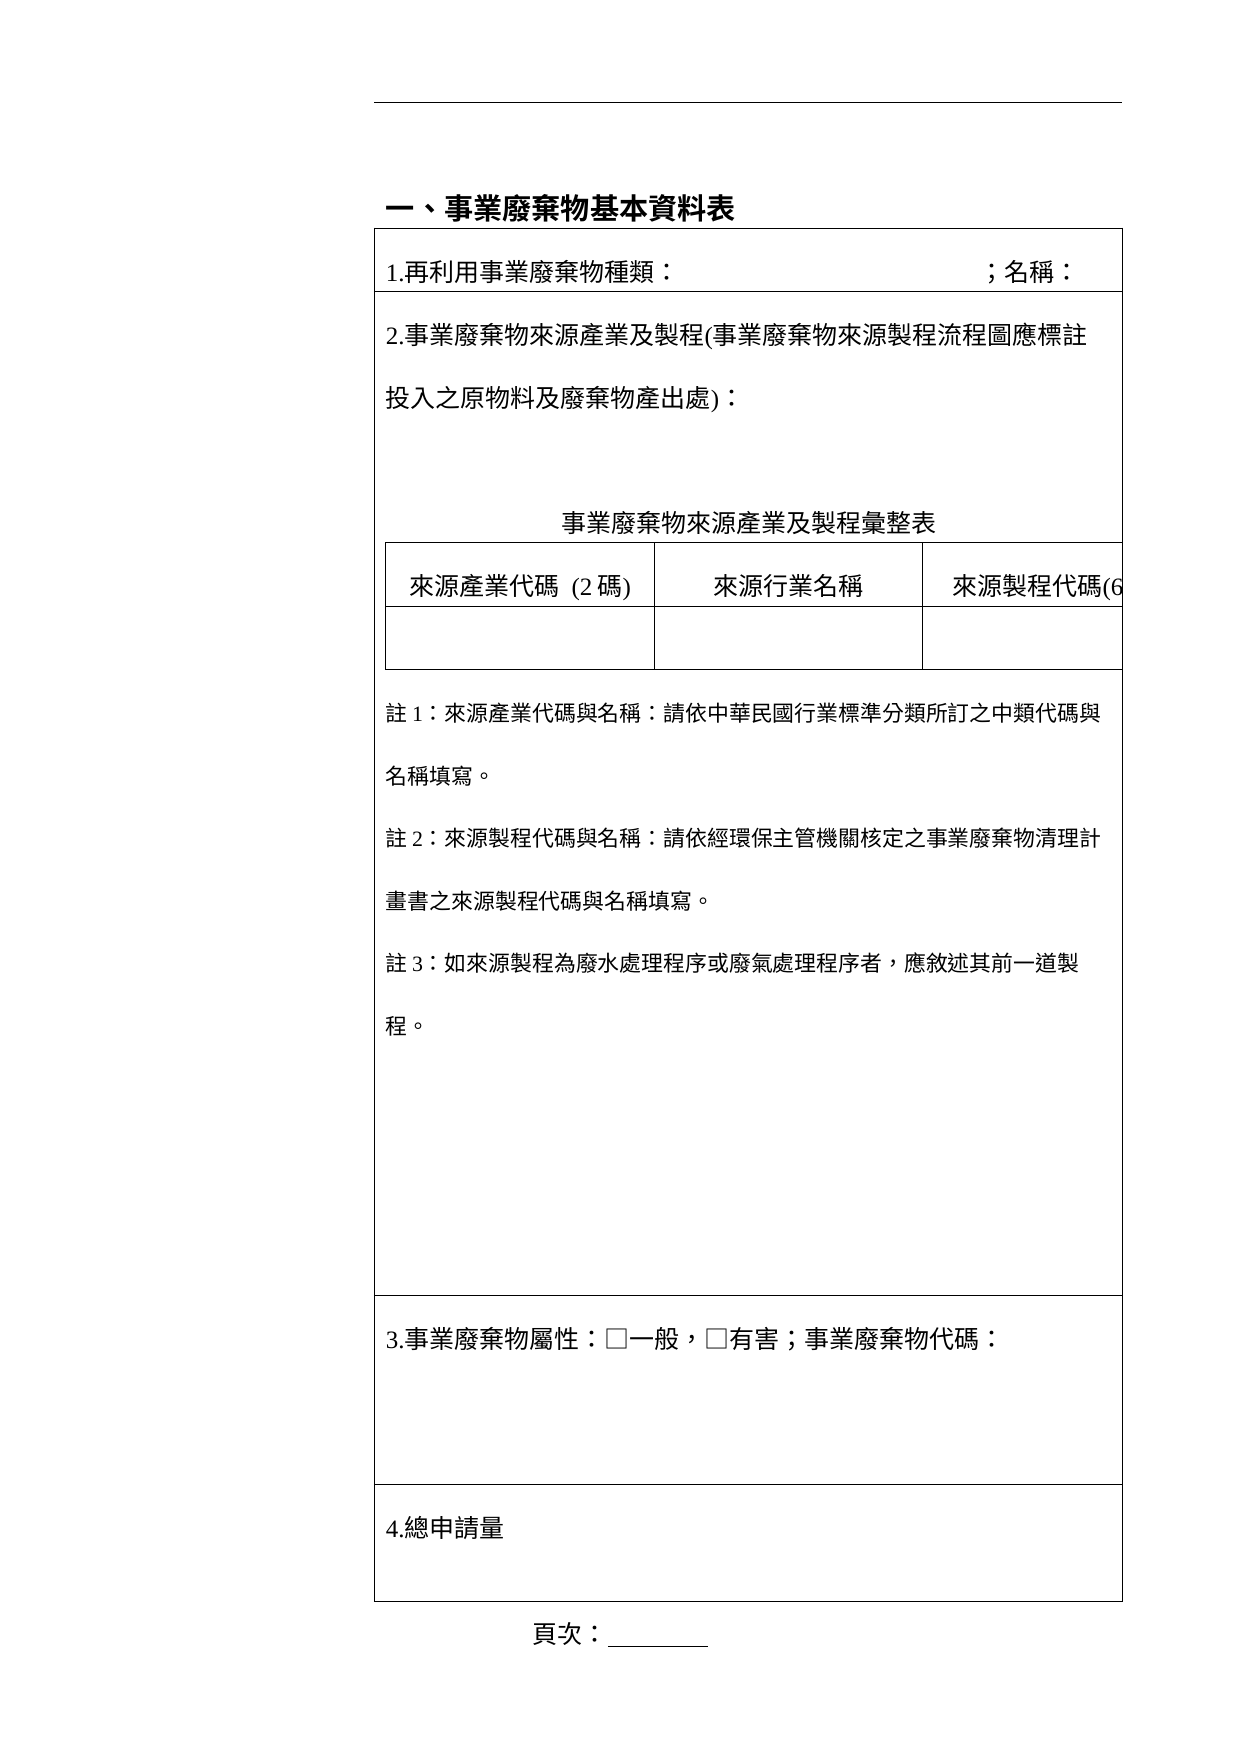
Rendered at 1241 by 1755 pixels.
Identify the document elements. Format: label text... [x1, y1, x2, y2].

table_cell [118, 1484, 374, 1601]
table_header 來源產業代碼 (2碼) [386, 543, 654, 606]
table_cell [118, 228, 374, 291]
table_header 來源行業名稱 [655, 543, 922, 606]
table_cell [386, 607, 654, 669]
table_cell 3.事業廢棄物屬性：□一般，□有害；事業廢棄物代碼： [375, 1296, 1122, 1484]
table_cell [923, 607, 1122, 669]
table_header 來源製程代碼(6碼) [923, 543, 1122, 606]
table_cell 4.總申請量 [375, 1485, 1122, 1601]
table_cell [118, 291, 374, 1295]
table_cell 2.事業廢棄物來源產業及製程(事業廢棄物來源製程流程圖應標註投入之原物料及廢棄物產出處)： 事業廢棄物來源產業及製程彙整表 註1：來源產業代碼與名稱：請依中華民國行業標準分類所訂之中類代碼與名稱填寫。 註2：來源製程代碼與名稱：請依經環保主管機關核定之事業廢棄物清理計畫書之來源製程代碼與名稱填寫。 註3：如來源製程為廢水處理程序或廢氣處理程序者，應敘述其前一道製程。 [375, 292, 1122, 1295]
table_cell [655, 607, 922, 669]
table_cell [118, 1295, 374, 1484]
table_cell 1.再利用事業廢棄物種類： ；名稱： [375, 229, 1122, 291]
table_cell [118, 102, 374, 228]
table_cell 一、事業廢棄物基本資料表 [374, 103, 1122, 228]
